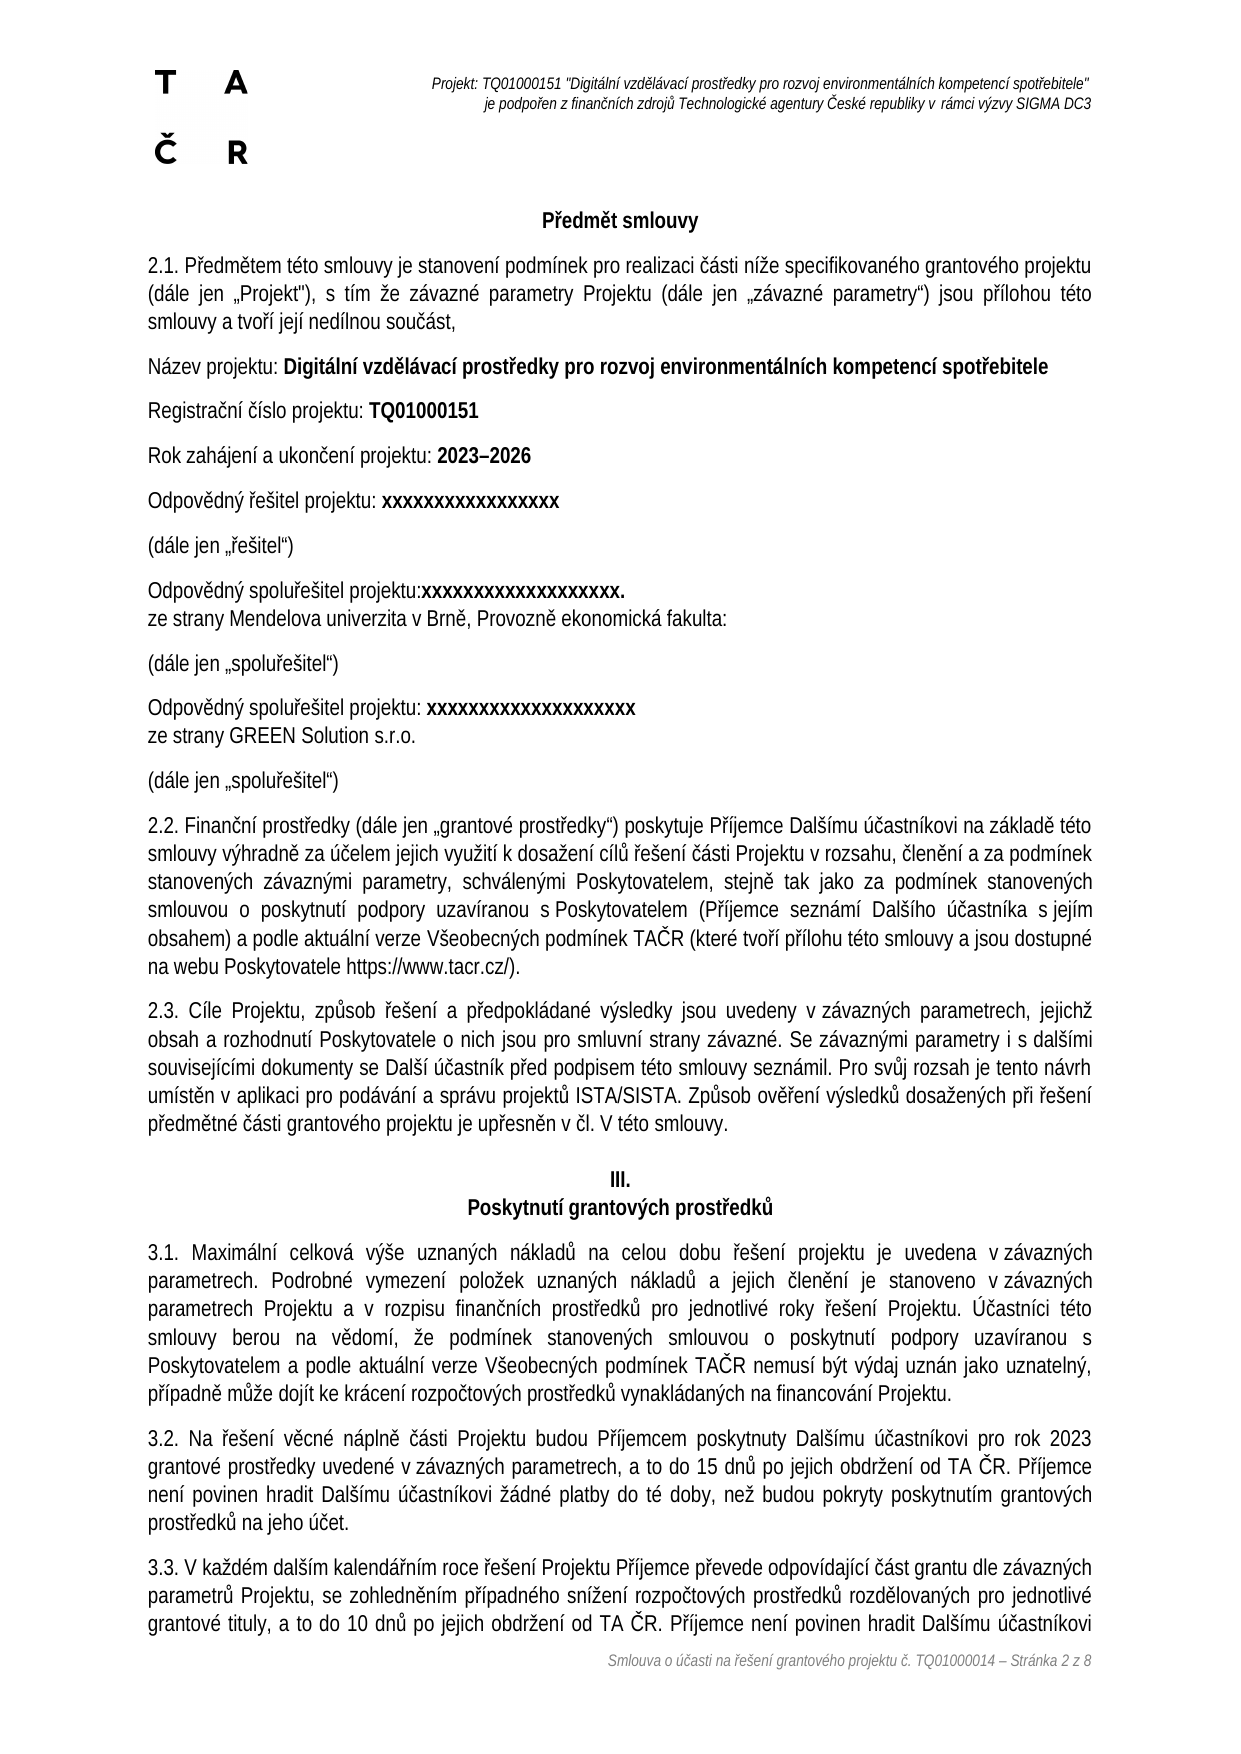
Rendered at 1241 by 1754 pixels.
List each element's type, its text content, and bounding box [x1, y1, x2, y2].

text Název projektu: Digitální vzdělávací prostředky pro rozvoj environmentálních kompetencí spotřebitele [148, 353, 1093, 379]
text 2.3. Cíle Projektu, způsob řešení a předpokládané výsledky jsou uvedeny v závazných parametrech, jejichž obsah a rozhodnutí Poskytovatele o nich jsou pro smluvní strany závazné. Se závaznými parametry i s dalšími souvisejícími dokumenty se Další účastník před podpisem této smlouvy seznámil. Pro svůj rozsah je tento návrh umístěn v aplikaci pro podávání a správu projektů ISTA/SISTA. Způsob ověření výsledků dosažených při řešení předmětné části grantového projektu je upřesněn v čl. V této smlouvy. [148, 997, 1093, 1136]
text Odpovědný spoluřešitel projektu: xxxxxxxxxxxxxxxxxxxx ze strany GREEN Solution s.r.o. [148, 694, 1093, 749]
text (dále jen „řešitel“) [148, 532, 1093, 558]
text Poskytnutí grantových prostředků [148, 1194, 1093, 1221]
text Odpovědný řešitel projektu: xxxxxxxxxxxxxxxxx [148, 487, 1093, 513]
text III. [148, 1166, 1093, 1192]
text Registrační číslo projektu: TQ01000151 [148, 397, 1093, 424]
text (dále jen „spoluřešitel“) [148, 649, 1093, 676]
text 3.2. Na řešení věcné náplně části Projektu budou Příjemcem poskytnuty Dalšímu účastníkovi pro rok 2023 grantové prostředky uvedené v závazných parametrech, a to do 15 dnů po jejich obdržení od TA ČR. Příjemce není povinen hradit Dalšímu účastníkovi žádné platby do té doby, než budou pokryty poskytnutím grantových prostředků na jeho účet. [148, 1424, 1093, 1535]
text (dále jen „spoluřešitel“) [148, 767, 1093, 793]
text Rok zahájení a ukončení projektu: 2023–2026 [148, 442, 1093, 468]
text Odpovědný spoluřešitel projektu:xxxxxxxxxxxxxxxxxxx. ze strany Mendelova univerzita v Brně, Provozně ekonomická fakulta: [148, 577, 1093, 631]
text 3.3. V každém dalším kalendářním roce řešení Projektu Příjemce převede odpovídající část grantu dle závazných parametrů Projektu, se zohledněním případného snížení rozpočtových prostředků rozdělovaných pro jednotlivé grantové tituly, a to do 10 dnů po jejich obdržení od TA ČR. Příjemce není povinen hradit Dalšímu účastníkovi [148, 1554, 1093, 1636]
text 2.1. Předmětem této smlouvy je stanovení podmínek pro realizaci části níže specifikovaného grantového projektu (dále jen „Projekt"), s tím že závazné parametry Projektu (dále jen „závazné parametry“) jsou přílohou této smlouvy a tvoří její nedílnou součást, [148, 252, 1093, 334]
text Předmět smlouvy [148, 207, 1093, 233]
text 2.2. Finanční prostředky (dále jen „grantové prostředky“) poskytuje Příjemce Dalšímu účastníkovi na základě této smlouvy výhradně za účelem jejich využití k dosažení cílů řešení části Projektu v rozsahu, členění a za podmínek stanovených závaznými parametry, schválenými Poskytovatelem, stejně tak jako za podmínek stanovených smlouvou o poskytnutí podpory uzavíranou s Poskytovatelem (Příjemce seznámí Dalšího účastníka s jejím obsahem) a podle aktuální verze Všeobecných podmínek TAČR (které tvoří přílohu této smlouvy a jsou dostupné na webu Poskytovatele https://www.tacr.cz/). [148, 812, 1093, 979]
text 3.1. Maximální celková výše uznaných nákladů na celou dobu řešení projektu je uvedena v závazných parametrech. Podrobné vymezení položek uznaných nákladů a jejich členění je stanoveno v závazných parametrech Projektu a v rozpisu finančních prostředků pro jednotlivé roky řešení Projektu. Účastníci této smlouvy berou na vědomí, že podmínek stanovených smlouvou o poskytnutí podpory uzavíranou s Poskytovatelem a podle aktuální verze Všeobecných podmínek TAČR nemusí být výdaj uznán jako uznatelný, případně může dojít ke krácení rozpočtových prostředků vynakládaných na financování Projektu. [148, 1239, 1093, 1406]
